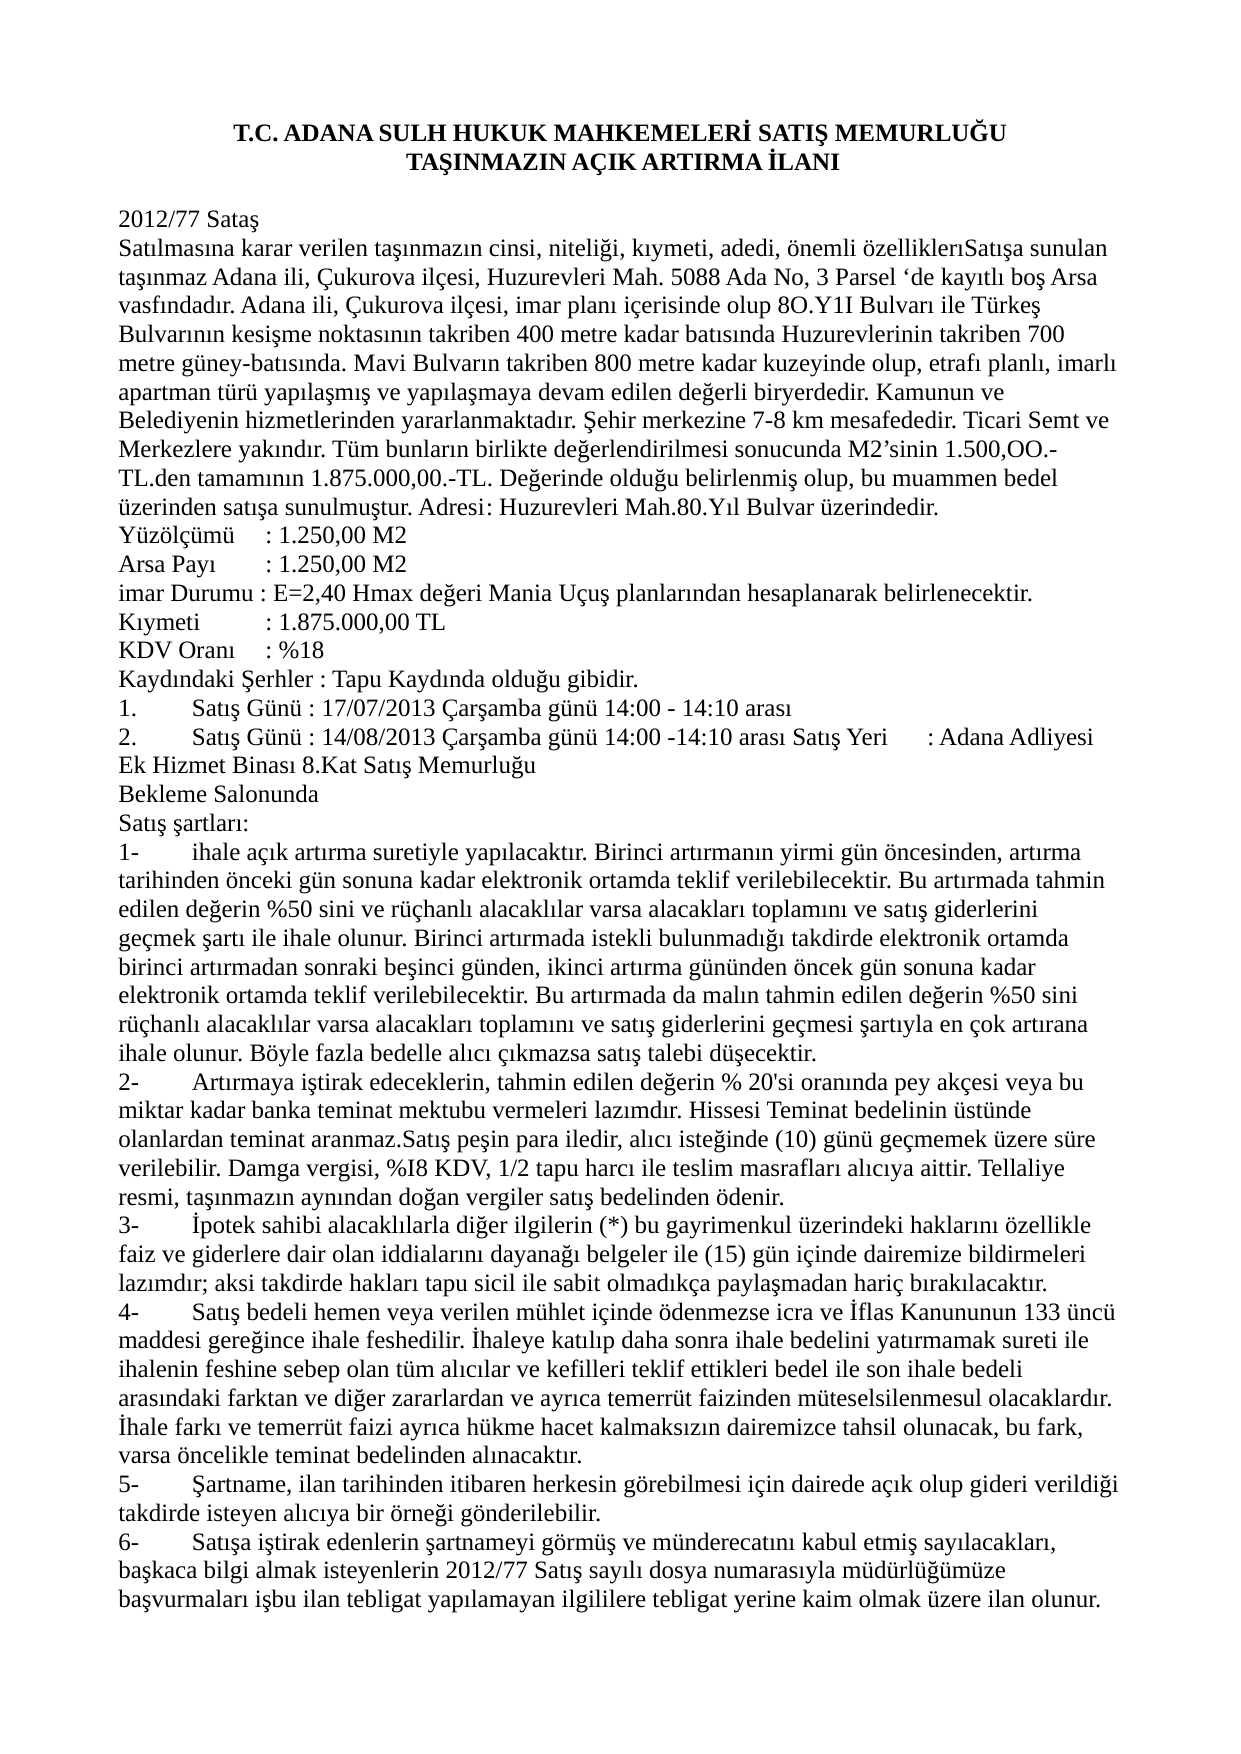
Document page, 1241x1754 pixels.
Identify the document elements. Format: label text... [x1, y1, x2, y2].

text T.C. ADANA SULH HUKUK MAHKEMELERİ SATIŞ MEMURLUĞU [118, 118, 1122, 147]
text Satılmasına karar verilen taşınmazın cinsi, niteliği, kıymeti, adedi, önemli özelliklerıSatışa sunulan taşınmaz Adana ili, Çukurova ilçesi, Huzurevleri Mah. 5088 Ada No, 3 Parsel ‘de kayıtlı boş Arsa vasfındadır. Adana ili, Çukurova ilçesi, imar planı içerisinde olup 8O.Y1I Bulvarı ile Türkeş Bulvarının kesişme noktasının takriben 400 metre kadar batısında Huzurevlerinin takriben 700 metre güney-batısında. Mavi Bulvarın takriben 800 metre kadar kuzeyinde olup, etrafı planlı, imarlı apartman türü yapılaşmış ve yapılaşmaya devam edilen değerli biryerdedir. Kamunun ve Belediyenin hizmetlerinden yararlanmaktadır. Şehir merkezine 7-8 km mesafededir. Ticari Semt ve Merkezlere yakındır. Tüm bunların birlikte değerlendirilmesi sonucunda M2’sinin 1.500,OO.-TL.den tamamının 1.875.000,00.-TL. Değerinde olduğu belirlenmiş olup, bu muammen bedel üzerinden satışa sunulmuştur. Adresi : Huzurevleri Mah.80.Yıl Bulvar üzerindedir. [118, 233, 1122, 521]
text Satış şartları: [118, 808, 1122, 837]
text imar Durumu : E=2,40 Hmax değeri Mania Uçuş planlarından hesaplanarak belirlenecektir. [118, 578, 1122, 607]
text 4- Satış bedeli hemen veya verilen mühlet içinde ödenmezse icra ve İflas Kanununun 133 üncü maddesi gereğince ihale feshedilir. İhaleye katılıp daha sonra ihale bedelini yatırmamak sureti ile ihalenin feshine sebep olan tüm alıcılar ve kefilleri teklif ettikleri bedel ile son ihale bedeli arasındaki farktan ve diğer zararlardan ve ayrıca temerrüt faizinden müteselsilenmesul olacaklardır. İhale farkı ve temerrüt faizi ayrıca hükme hacet kalmaksızın dairemizce tahsil olunacak, bu fark, varsa öncelikle teminat bedelinden alınacaktır. [118, 1297, 1122, 1469]
text 5- Şartname, ilan tarihinden itibaren herkesin görebilmesi için dairede açık olup gideri verildiği takdirde isteyen alıcıya bir örneği gönderilebilir. [118, 1469, 1122, 1527]
text 2- Artırmaya iştirak edeceklerin, tahmin edilen değerin % 20'si oranında pey akçesi veya bu miktar kadar banka teminat mektubu vermeleri lazımdır. Hissesi Teminat bedelinin üstünde olanlardan teminat aranmaz.Satış peşin para iledir, alıcı isteğinde (10) günü geçmemek üzere süre verilebilir. Damga vergisi, %I8 KDV, 1/2 tapu harcı ile teslim masrafları alıcıya aittir. Tellaliye resmi, taşınmazın aynından doğan vergiler satış bedelinden ödenir. [118, 1067, 1122, 1211]
text Arsa Payı : 1.250,00 M2 [118, 549, 1122, 578]
text 2. Satış Günü : 14/08/2013 Çarşamba günü 14:00 -14:10 arası Satış Yeri : Adana Adliyesi Ek Hizmet Binası 8.Kat Satış Memurluğu [118, 722, 1122, 779]
text 1- ihale açık artırma suretiyle yapılacaktır. Birinci artırmanın yirmi gün öncesinden, artırma tarihinden önceki gün sonuna kadar elektronik ortamda teklif verilebilecektir. Bu artırmada tahmin edilen değerin %50 sini ve rüçhanlı alacaklılar varsa alacakları toplamını ve satış giderlerini geçmek şartı ile ihale olunur. Birinci artırmada istekli bulunmadığı takdirde elektronik ortamda birinci artırmadan sonraki beşinci günden, ikinci artırma gününden öncek gün sonuna kadar elektronik ortamda teklif verilebilecektir. Bu artırmada da malın tahmin edilen değerin %50 sini rüçhanlı alacaklılar varsa alacakları toplamını ve satış giderlerini geçmesi şartıyla en çok artırana ihale olunur. Böyle fazla bedelle alıcı çıkmazsa satış talebi düşecektir. [118, 837, 1122, 1067]
text Bekleme Salonunda [118, 779, 1122, 808]
text 3- İpotek sahibi alacaklılarla diğer ilgilerin (*) bu gayrimenkul üzerindeki haklarını özellikle faiz ve giderlere dair olan iddialarını dayanağı belgeler ile (15) gün içinde dairemize bildirmeleri lazımdır; aksi takdirde hakları tapu sicil ile sabit olmadıkça paylaşmadan hariç bırakılacaktır. [118, 1211, 1122, 1297]
text 1. Satış Günü : 17/07/2013 Çarşamba günü 14:00 - 14:10 arası [118, 693, 1122, 722]
text Kaydındaki Şerhler : Tapu Kaydında olduğu gibidir. [118, 664, 1122, 693]
text 6- Satışa iştirak edenlerin şartnameyi görmüş ve münderecatını kabul etmiş sayılacakları, başkaca bilgi almak isteyenlerin 2012/77 Satış sayılı dosya numarasıyla müdürlüğümüze başvurmaları işbu ilan tebligat yapılamayan ilgililere tebligat yerine kaim olmak üzere ilan olunur. [118, 1527, 1122, 1613]
text KDV Oranı : %18 [118, 636, 1122, 664]
text Yüzölçümü : 1.250,00 M2 [118, 521, 1122, 549]
text 2012/77 Sataş [118, 204, 1122, 233]
text Kıymeti : 1.875.000,00 TL [118, 607, 1122, 636]
text TAŞINMAZIN AÇIK ARTIRMA İLANI [118, 147, 1122, 176]
